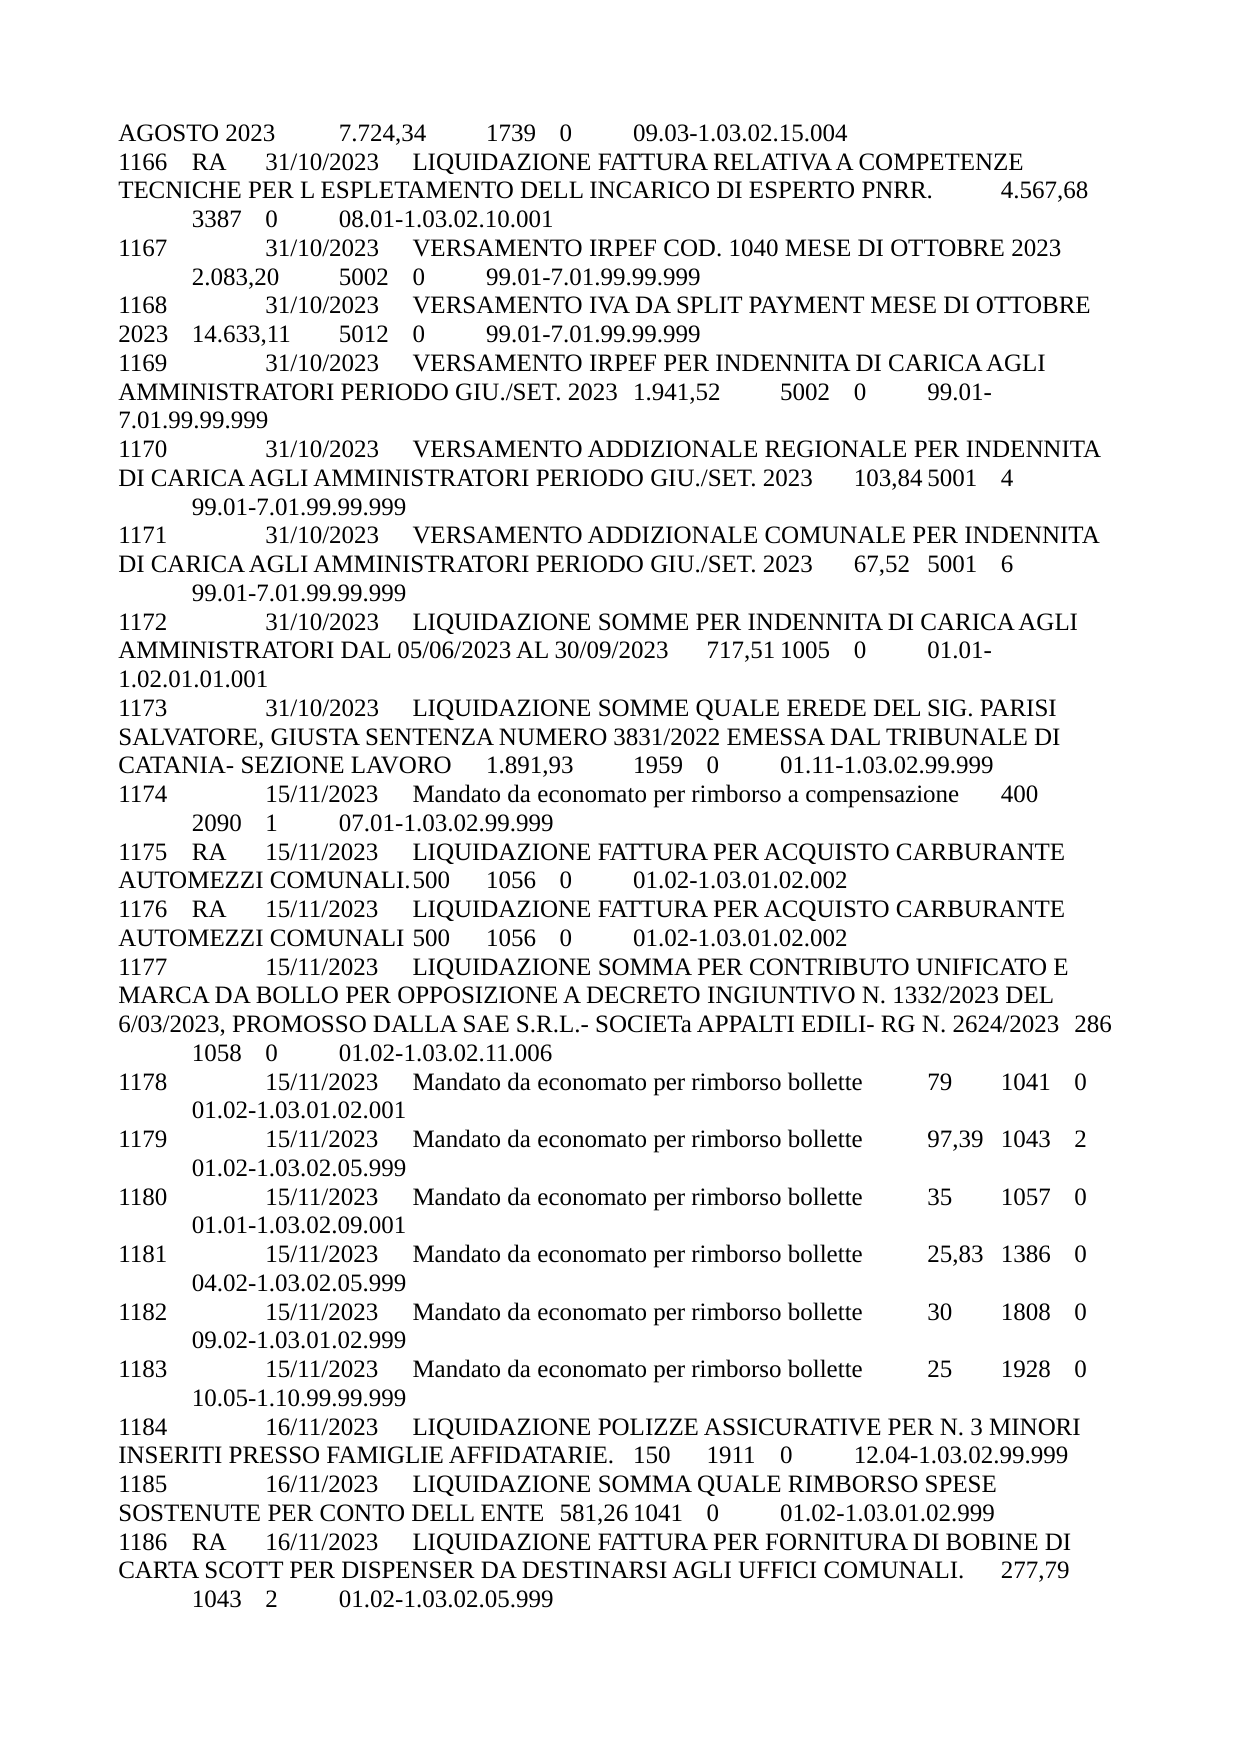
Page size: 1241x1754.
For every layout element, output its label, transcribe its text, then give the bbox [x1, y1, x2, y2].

text 1184 16/11/2023 LIQUIDAZIONE POLIZZE ASSICURATIVE PER N. 3 MINORI INSERITI PRESSO FAMIGLIE AFFIDATARIE. 150 1911 0 12.04-1.03.02.99.999 [118, 1412, 1122, 1469]
text 1178 15/11/2023 Mandato da economato per rimborso bollette 79 1041 0 01.02-1.03.01.02.001 [118, 1067, 1122, 1124]
text 1182 15/11/2023 Mandato da economato per rimborso bollette 30 1808 0 09.02-1.03.01.02.999 [118, 1297, 1122, 1354]
text 1176 RA 15/11/2023 LIQUIDAZIONE FATTURA PER ACQUISTO CARBURANTE AUTOMEZZI COMUNALI 500 1056 0 01.02-1.03.01.02.002 [118, 894, 1122, 952]
text 1172 31/10/2023 LIQUIDAZIONE SOMME PER INDENNITA DI CARICA AGLI AMMINISTRATORI DAL 05/06/2023 AL 30/09/2023 717,51 1005 0 01.01-1.02.01.01.001 [118, 607, 1122, 693]
text 1167 31/10/2023 VERSAMENTO IRPEF COD. 1040 MESE DI OTTOBRE 2023 2.083,20 5002 0 99.01-7.01.99.99.999 [118, 233, 1122, 291]
text 1186 RA 16/11/2023 LIQUIDAZIONE FATTURA PER FORNITURA DI BOBINE DI CARTA SCOTT PER DISPENSER DA DESTINARSI AGLI UFFICI COMUNALI. 277,79 1043 2 01.02-1.03.02.05.999 [118, 1527, 1122, 1613]
text 1177 15/11/2023 LIQUIDAZIONE SOMMA PER CONTRIBUTO UNIFICATO E MARCA DA BOLLO PER OPPOSIZIONE A DECRETO INGIUNTIVO N. 1332/2023 DEL 6/03/2023, PROMOSSO DALLA SAE S.R.L.- SOCIETa APPALTI EDILI- RG N. 2624/2023 286 1058 0 01.02-1.03.02.11.006 [118, 952, 1122, 1067]
text 1173 31/10/2023 LIQUIDAZIONE SOMME QUALE EREDE DEL SIG. PARISI SALVATORE, GIUSTA SENTENZA NUMERO 3831/2022 EMESSA DAL TRIBUNALE DI CATANIA- SEZIONE LAVORO 1.891,93 1959 0 01.11-1.03.02.99.999 [118, 693, 1122, 779]
text 1185 16/11/2023 LIQUIDAZIONE SOMMA QUALE RIMBORSO SPESE SOSTENUTE PER CONTO DELL ENTE 581,26 1041 0 01.02-1.03.01.02.999 [118, 1469, 1122, 1527]
text 1171 31/10/2023 VERSAMENTO ADDIZIONALE COMUNALE PER INDENNITA DI CARICA AGLI AMMINISTRATORI PERIODO GIU./SET. 2023 67,52 5001 6 99.01-7.01.99.99.999 [118, 521, 1122, 607]
text 1169 31/10/2023 VERSAMENTO IRPEF PER INDENNITA DI CARICA AGLI AMMINISTRATORI PERIODO GIU./SET. 2023 1.941,52 5002 0 99.01-7.01.99.99.999 [118, 348, 1122, 434]
text 1174 15/11/2023 Mandato da economato per rimborso a compensazione 400 2090 1 07.01-1.03.02.99.999 [118, 779, 1122, 837]
text 1170 31/10/2023 VERSAMENTO ADDIZIONALE REGIONALE PER INDENNITA DI CARICA AGLI AMMINISTRATORI PERIODO GIU./SET. 2023 103,84 5001 4 99.01-7.01.99.99.999 [118, 434, 1122, 521]
text 1166 RA 31/10/2023 LIQUIDAZIONE FATTURA RELATIVA A COMPETENZE TECNICHE PER L ESPLETAMENTO DELL INCARICO DI ESPERTO PNRR. 4.567,68 3387 0 08.01-1.03.02.10.001 [118, 147, 1122, 233]
text 1183 15/11/2023 Mandato da economato per rimborso bollette 25 1928 0 10.05-1.10.99.99.999 [118, 1354, 1122, 1412]
text 1180 15/11/2023 Mandato da economato per rimborso bollette 35 1057 0 01.01-1.03.02.09.001 [118, 1182, 1122, 1239]
text AGOSTO 2023 7.724,34 1739 0 09.03-1.03.02.15.004 [118, 118, 1122, 147]
text 1175 RA 15/11/2023 LIQUIDAZIONE FATTURA PER ACQUISTO CARBURANTE AUTOMEZZI COMUNALI. 500 1056 0 01.02-1.03.01.02.002 [118, 837, 1122, 894]
text 1181 15/11/2023 Mandato da economato per rimborso bollette 25,83 1386 0 04.02-1.03.02.05.999 [118, 1239, 1122, 1297]
text 1179 15/11/2023 Mandato da economato per rimborso bollette 97,39 1043 2 01.02-1.03.02.05.999 [118, 1124, 1122, 1182]
text 1168 31/10/2023 VERSAMENTO IVA DA SPLIT PAYMENT MESE DI OTTOBRE 2023 14.633,11 5012 0 99.01-7.01.99.99.999 [118, 291, 1122, 348]
